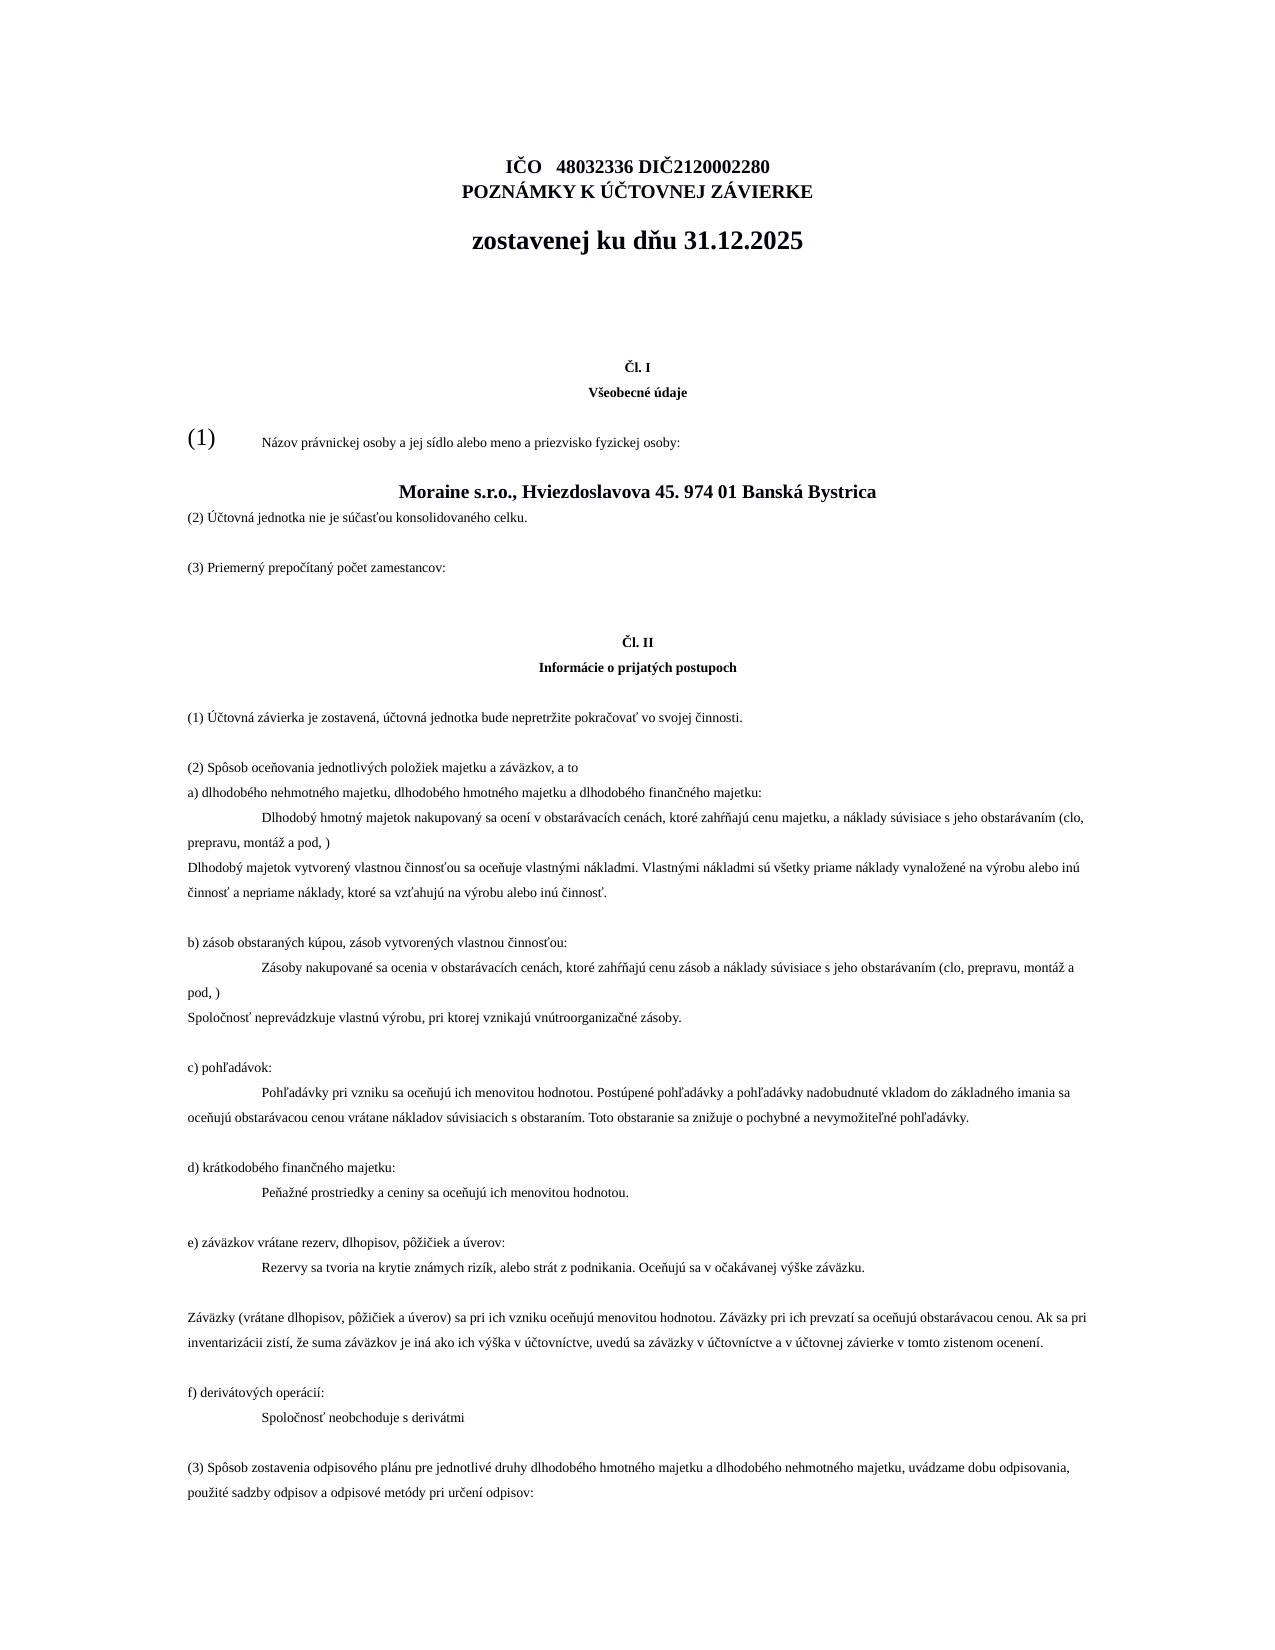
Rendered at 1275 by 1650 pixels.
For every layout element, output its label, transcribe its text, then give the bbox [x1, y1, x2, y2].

text Čl. II [187, 625, 1087, 650]
text (2) Účtovná jednotka nie je súčasťou konsolidovaného celku. [187, 500, 1087, 525]
text Dlhodobý hmotný majetok nakupovaný sa ocení v obstarávacích cenách, ktoré zahŕňajú cenu majetku, a náklady súvisiace s jeho obstarávaním (clo, prepravu, montáž a pod, ) [187, 800, 1087, 850]
text (1) Účtovná závierka je zostavená, účtovná jednotka bude nepretržite pokračovať vo svojej činnosti. [187, 700, 1087, 725]
text Informácie o prijatých postupoch [187, 650, 1087, 675]
text POZNÁMKY K ÚČTOVNEJ ZÁVIERKE [187, 175, 1087, 200]
list Názov právnickej osoby a jej sídlo alebo meno a priezvisko fyzickej osoby: [187, 425, 1087, 450]
text (3) Priemerný prepočítaný počet zamestancov: [187, 550, 1087, 575]
text Moraine s.r.o., Hviezdoslavova 45. 974 01 Banská Bystrica [187, 475, 1087, 500]
text d) krátkodobého finančného majetku: [187, 1150, 1087, 1175]
text c) pohľadávok: [187, 1050, 1087, 1075]
text zostavenej ku dňu 31.12.2025 [187, 225, 1087, 250]
text a) dlhodobého nehmotného majetku, dlhodobého hmotného majetku a dlhodobého finančného majetku: [187, 775, 1087, 800]
text b) zásob obstaraných kúpou, zásob vytvorených vlastnou činnosťou: [187, 925, 1087, 950]
text Peňažné prostriedky a ceniny sa oceňujú ich menovitou hodnotou. [187, 1175, 1087, 1200]
text Čl. I [187, 350, 1087, 375]
text f) derivátových operácií: [187, 1375, 1087, 1400]
text Pohľadávky pri vzniku sa oceňujú ich menovitou hodnotou. Postúpené pohľadávky a pohľadávky nadobudnuté vkladom do základného imania sa oceňujú obstarávacou cenou vrátane nákladov súvisiacich s obstaraním. Toto obstaranie sa znižuje o pochybné a nevymožiteľné pohľadávky. [187, 1075, 1087, 1125]
text Spoločnosť neobchoduje s derivátmi [187, 1400, 1087, 1425]
text IČO 48032336 DIČ2120002280 [187, 150, 1087, 175]
text Zásoby nakupované sa ocenia v obstarávacích cenách, ktoré zahŕňajú cenu zásob a náklady súvisiace s jeho obstarávaním (clo, prepravu, montáž a pod, ) [187, 950, 1087, 1000]
text Spoločnosť neprevádzkuje vlastnú výrobu, pri ktorej vznikajú vnútroorganizačné zásoby. [187, 1000, 1087, 1025]
text (2) Spôsob oceňovania jednotlivých položiek majetku a záväzkov, a to [187, 750, 1087, 775]
text e) záväzkov vrátane rezerv, dlhopisov, pôžičiek a úverov: [187, 1225, 1087, 1250]
text Dlhodobý majetok vytvorený vlastnou činnosťou sa oceňuje vlastnými nákladmi. Vlastnými nákladmi sú všetky priame náklady vynaložené na výrobu alebo inú činnosť a nepriame náklady, ktoré sa vzťahujú na výrobu alebo inú činnosť. [187, 850, 1087, 900]
text Záväzky (vrátane dlhopisov, pôžičiek a úverov) sa pri ich vzniku oceňujú menovitou hodnotou. Záväzky pri ich prevzatí sa oceňujú obstarávacou cenou. Ak sa pri inventarizácii zistí, že suma záväzkov je iná ako ich výška v účtovníctve, uvedú sa záväzky v účtovníctve a v účtovnej závierke v tomto zistenom ocenení. [187, 1300, 1087, 1350]
text Rezervy sa tvoria na krytie známych rizík, alebo strát z podnikania. Oceňujú sa v očakávanej výške záväzku. [187, 1250, 1087, 1275]
text Všeobecné údaje [187, 375, 1087, 400]
text (3) Spôsob zostavenia odpisového plánu pre jednotlivé druhy dlhodobého hmotného majetku a dlhodobého nehmotného majetku, uvádzame dobu odpisovania, použité sadzby odpisov a odpisové metódy pri určení odpisov: [187, 1450, 1087, 1500]
